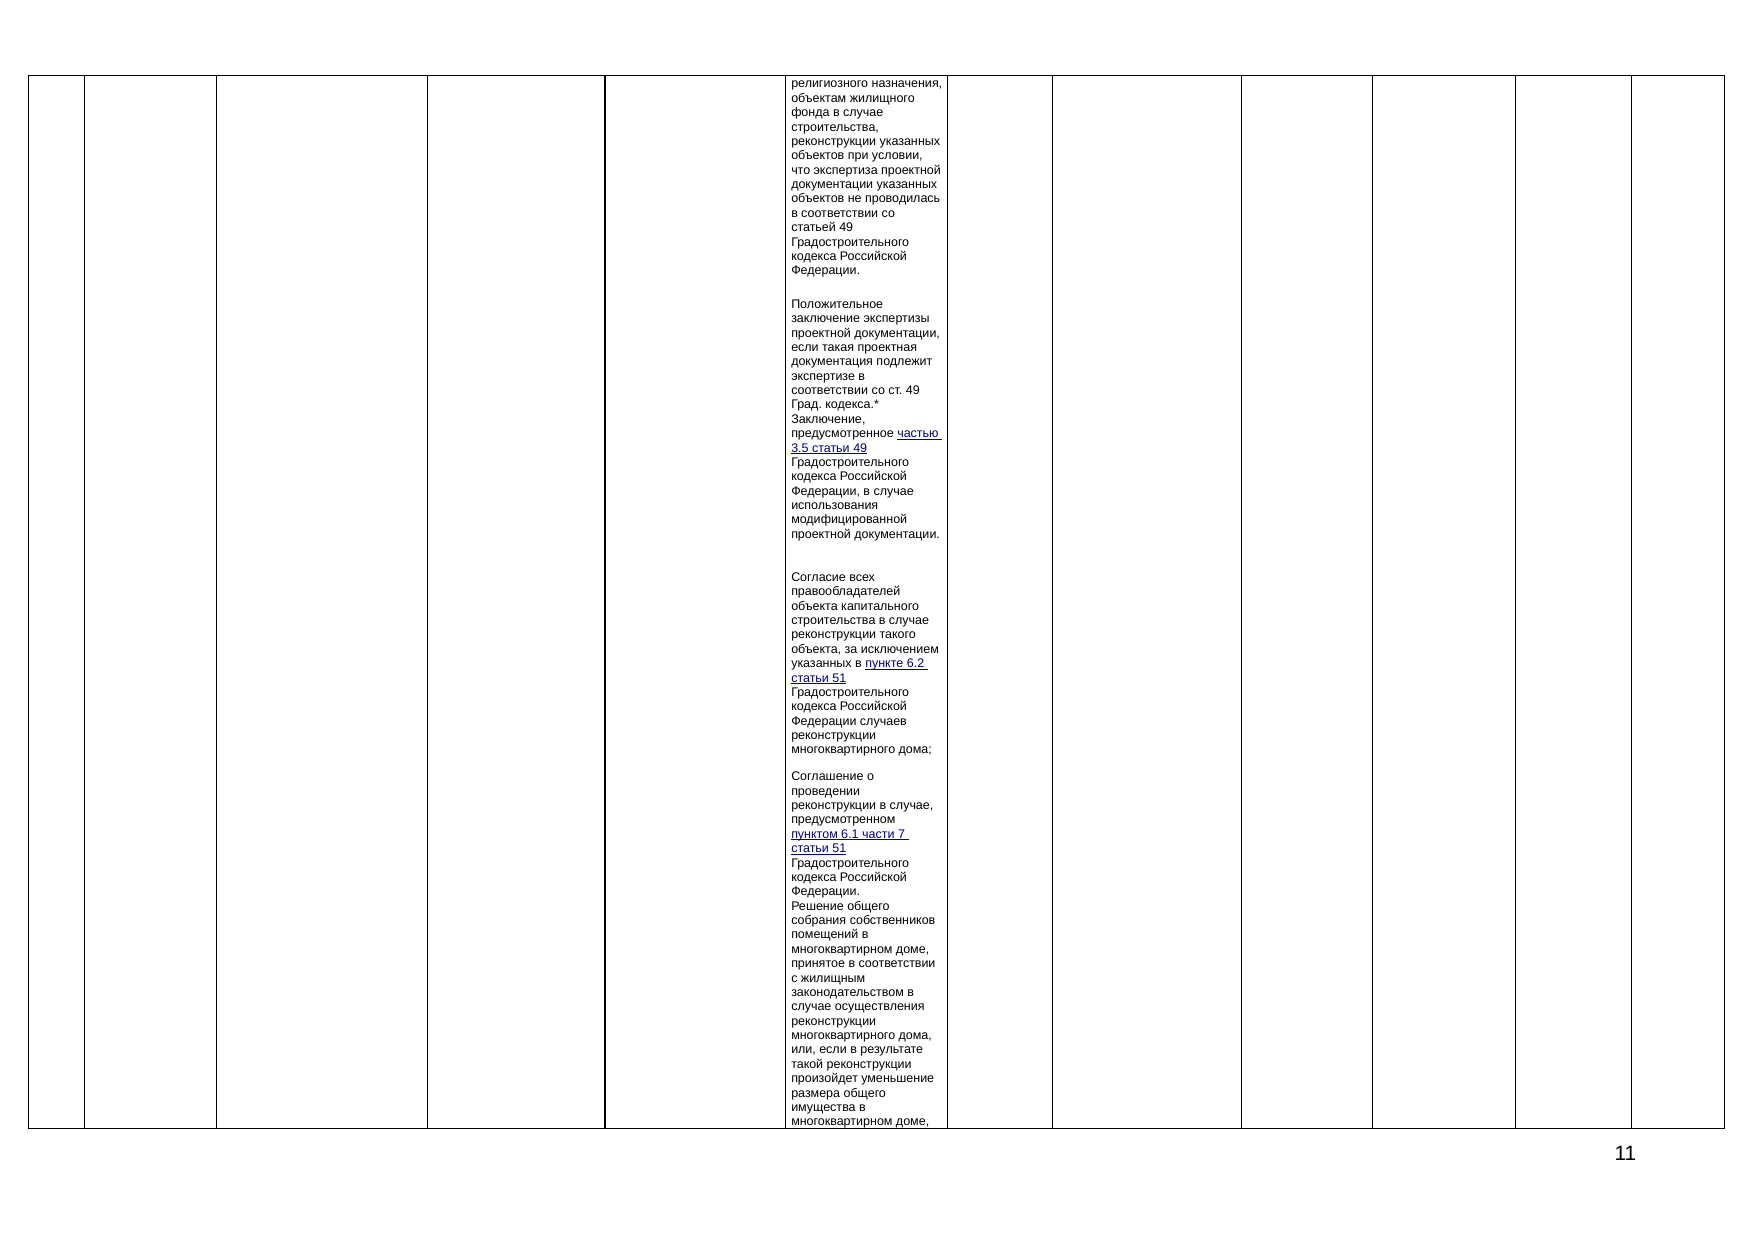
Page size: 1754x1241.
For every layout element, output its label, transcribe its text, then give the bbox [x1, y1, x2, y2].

table_cell [1516, 76, 1631, 1128]
table_cell [85, 76, 216, 1128]
table_cell [1632, 76, 1724, 1128]
table_cell [428, 76, 604, 1128]
table_cell [217, 76, 427, 1128]
table_cell [1242, 76, 1372, 1128]
table_cell [606, 76, 785, 1128]
table_cell [948, 76, 1052, 1128]
table_cell [1053, 76, 1241, 1128]
table_cell религиозного назначения, объектам жилищного фонда в случае строительства, реконструкции указанных объектов при условии, что экспертиза проектной документации указанных объектов не проводилась в соответствии со статьей 49 Градостроительного кодекса Российской Федерации. Положительное заключение экспертизы проектной документации, если такая проектная документация подлежит экспертизе в соответствии со ст. 49 Град. кодекса.* Заключение, предусмотренное частью 3.5 статьи 49 Градостроительного кодекса Российской Федерации, в случае использования модифицированной проектной документации. Согласие всех правообладателей объекта капитального строительства в случае реконструкции такого объекта, за исключением указанных в пункте 6.2 статьи 51 Градостроительного кодекса Российской Федерации случаев реконструкции многоквартирного дома; Соглашение о проведении реконструкции в случае, предусмотренном пунктом 6.1 части 7 статьи 51 Градостроительного кодекса Российской Федерации. Решение общего собрания собственников помещений в многоквартирном доме, принятое в соответствии с жилищным законодательством в случае осуществления реконструкции многоквартирного дома, или, если в результате такой реконструкции произойдет уменьшение размера общего имущества в многоквартирном доме, [786, 76, 947, 1128]
table_cell [1373, 76, 1515, 1128]
table_cell [29, 76, 84, 1128]
